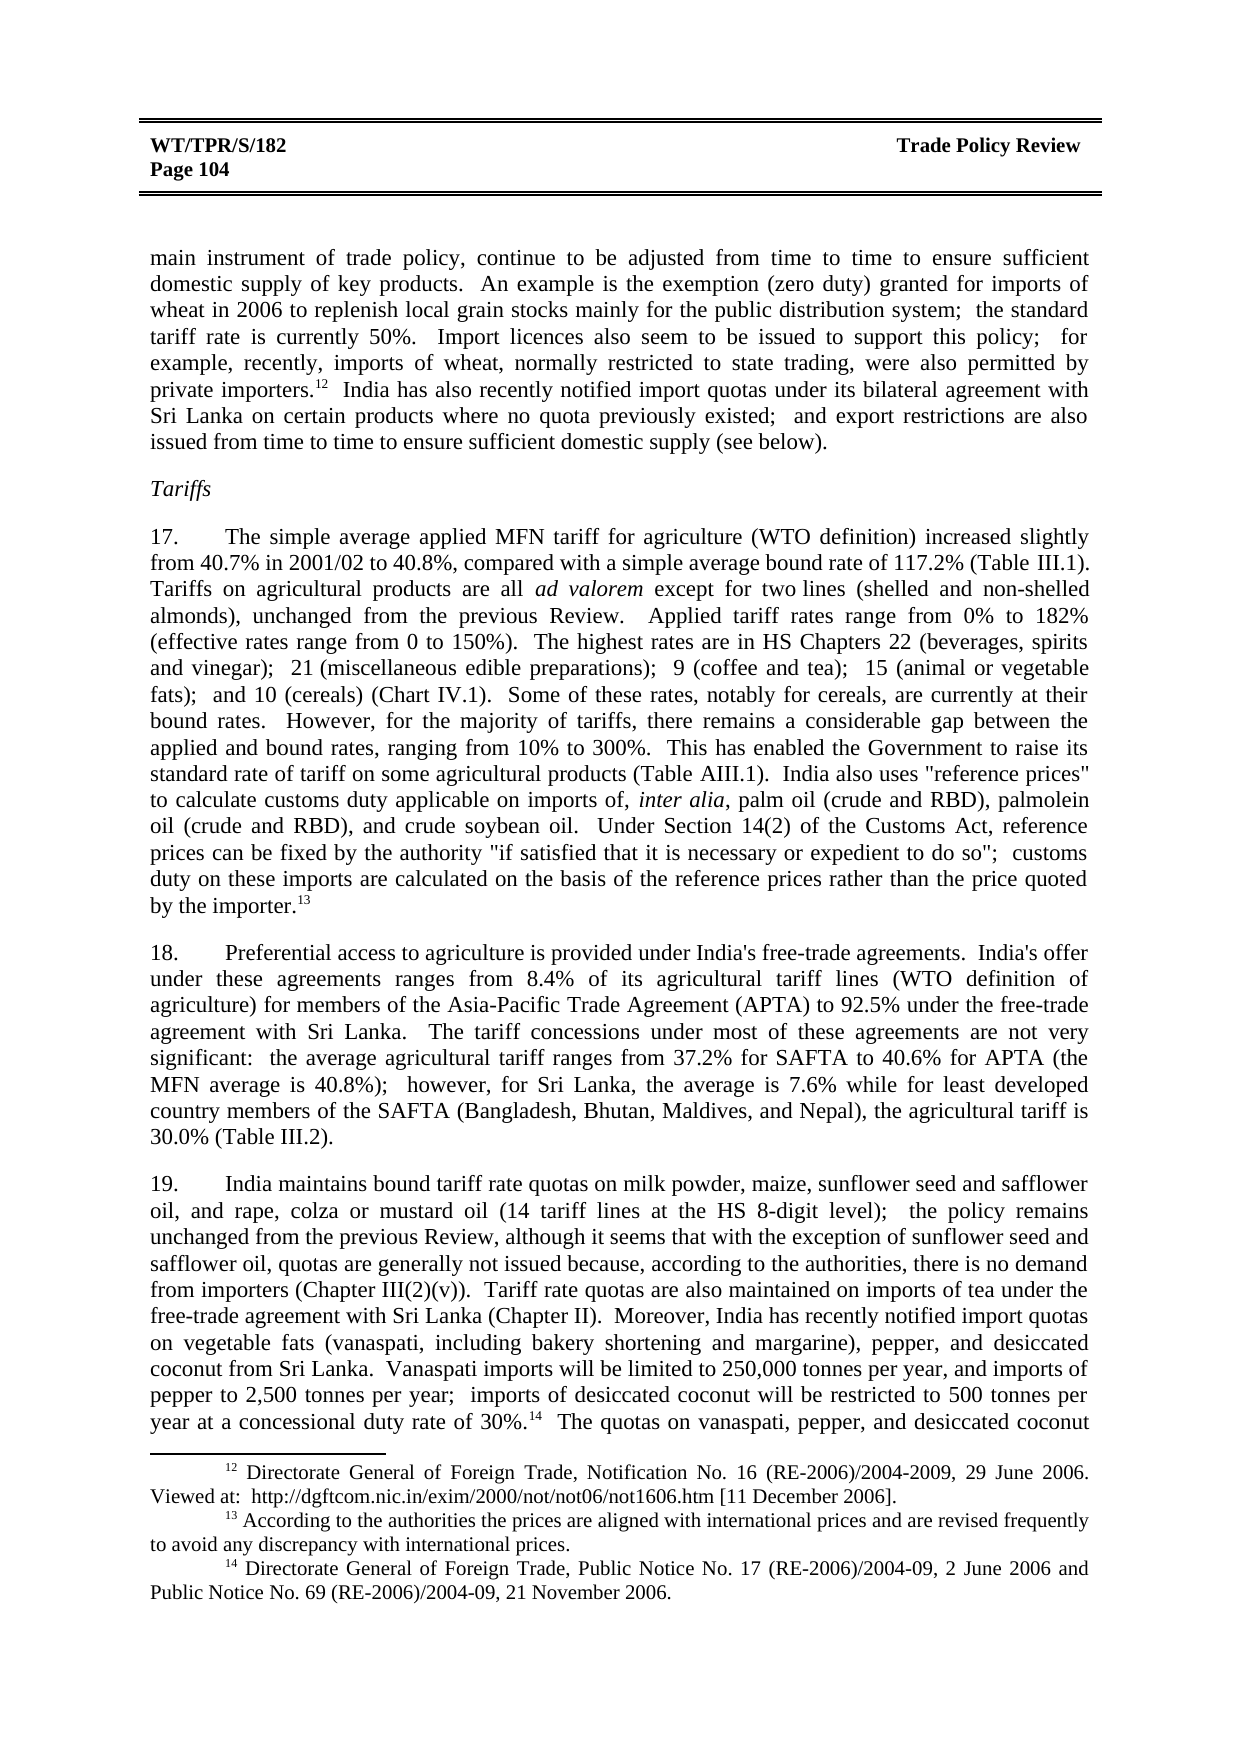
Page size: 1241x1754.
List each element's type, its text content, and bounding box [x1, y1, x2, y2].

subtitle Tariffs [150, 476, 1090, 502]
list India maintains bound tariff rate quotas on milk powder, maize, sunflower seed and safflower oil, and rape, colza or mustard oil (14 tariff lines at the HS 8-digit level); the policy remains unchanged from the previous Review, although it seems that with the exception of sunflower seed and safflower oil, quotas are generally not issued because, according to the authorities, there is no demand from importers (Chapter III(2)(v)). Tariff rate quotas are also maintained on imports of tea under the free-trade agreement with Sri Lanka (Chapter II). Moreover, India has recently notified import quotas on vegetable fats (vanaspati, including bakery shortening and margarine), pepper, and desiccated coconut from Sri Lanka. Vanaspati imports will be limited to 250,000 tonnes per year, and imports of pepper to 2,500 tonnes per year; imports of desiccated coconut will be restricted to 500 tonnes per year at a concessional duty rate of 30%. The quotas on vanaspati, pepper, and desiccated coconut [150, 1171, 1090, 1434]
list Directorate General of Foreign Trade, Public Notice No. 17 (RE-2006)/2004-09, 2 June 2006 and Public Notice No. 69 (RE-2006)/2004-09, 21 November 2006. [150, 1556, 1090, 1604]
list Directorate General of Foreign Trade, Notification No. 16 (RE-2006)/2004-2009, 29 June 2006. Viewed at: http://dgftcom.nic.in/exim/2000/not/not06/not1606.htm [11 December 2006]. [150, 1459, 1090, 1508]
list The simple average applied MFN tariff for agriculture (WTO definition) increased slightly from 40.7% in 2001/02 to 40.8%, compared with a simple average bound rate of 117.2% (Table III.1). Tariffs on agricultural products are all ad valorem except for two lines (shelled and non-shelled almonds), unchanged from the previous Review. Applied tariff rates range from 0% to 182% (effective rates range from 0 to 150%). The highest rates are in HS Chapters 22 (beverages, spirits and vinegar); 21 (miscellaneous edible preparations); 9 (coffee and tea); 15 (animal or vegetable fats); and 10 (cereals) (Chart IV.1). Some of these rates, notably for cereals, are currently at their bound rates. However, for the majority of tariffs, there remains a considerable gap between the applied and bound rates, ranging from 10% to 300%. This has enabled the Government to raise its standard rate of tariff on some agricultural products (Table AIII.1). India also uses "reference prices" to calculate customs duty applicable on imports of, inter alia, palm oil (crude and RBD), palmolein oil (crude and RBD), and crude soybean oil. Under Section 14(2) of the Customs Act, reference prices can be fixed by the authority "if satisfied that it is necessary or expedient to do so"; customs duty on these imports are calculated on the basis of the reference prices rather than the price quoted by the importer. [150, 523, 1090, 918]
list According to the authorities the prices are aligned with international prices and are revised frequently to avoid any discrepancy with international prices. [150, 1508, 1090, 1556]
list Preferential access to agriculture is provided under India's free-trade agreements. India's offer under these agreements ranges from 8.4% of its agricultural tariff lines (WTO definition of agriculture) for members of the Asia-Pacific Trade Agreement (APTA) to 92.5% under the free-trade agreement with Sri Lanka. The tariff concessions under most of these agreements are not very significant: the average agricultural tariff ranges from 37.2% for SAFTA to 40.6% for APTA (the MFN average is 40.8%); however, for Sri Lanka, the average is 7.6% while for least developed country members of the SAFTA (Bangladesh, Bhutan, Maldives, and Nepal), the agricultural tariff is 30.0% (Table III.2). [150, 939, 1090, 1150]
list main instrument of trade policy, continue to be adjusted from time to time to ensure sufficient domestic supply of key products. An example is the exemption (zero duty) granted for imports of wheat in 2006 to replenish local grain stocks mainly for the public distribution system; the standard tariff rate is currently 50%. Import licences also seem to be issued to support this policy; for example, recently, imports of wheat, normally restricted to state trading, were also permitted by private importers. India has also recently notified import quotas under its bilateral agreement with Sri Lanka on certain products where no quota previously existed; and export restrictions are also issued from time to time to ensure sufficient domestic supply (see below). [150, 244, 1090, 455]
